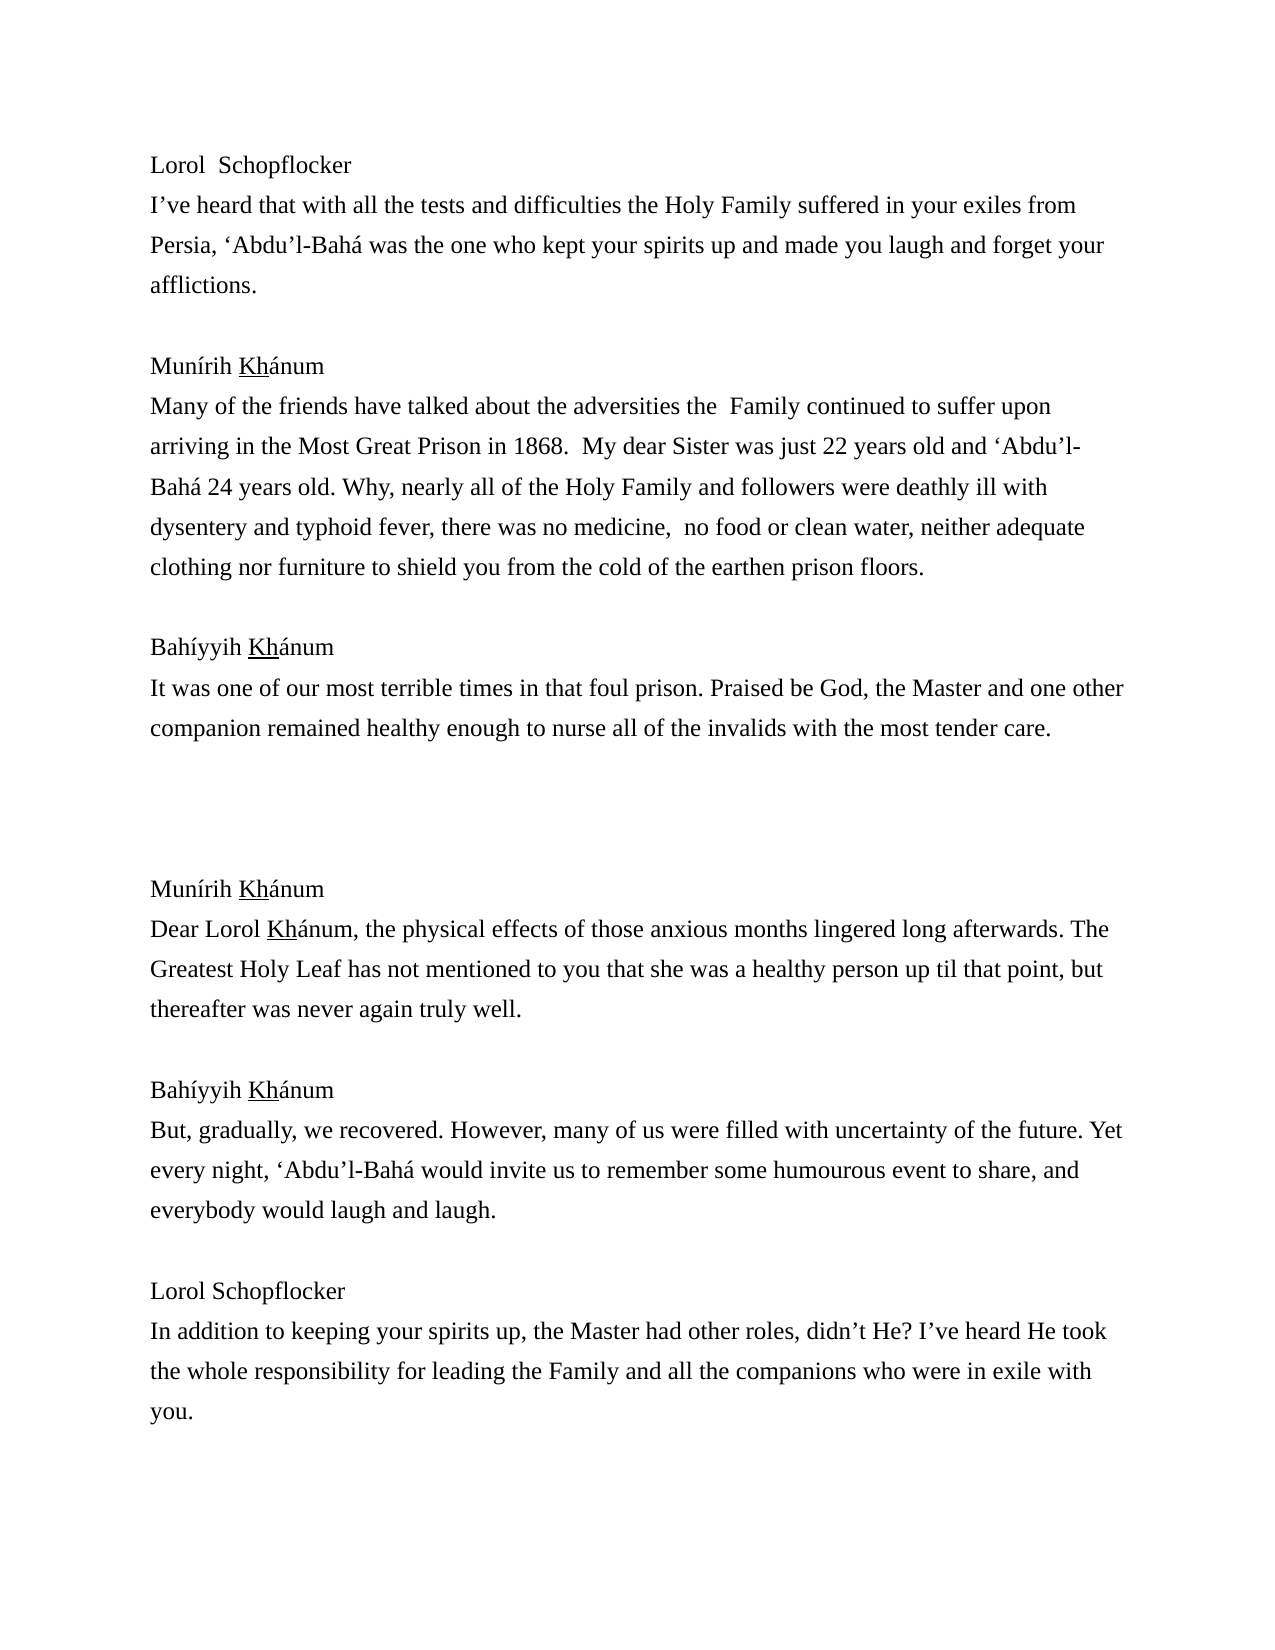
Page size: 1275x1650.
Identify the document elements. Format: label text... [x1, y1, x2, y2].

text Lorol Schopflocker [150, 150, 1125, 179]
text Lorol Schopflocker [150, 1276, 1125, 1304]
text In addition to keeping your spirits up, the Master had other roles, didn’t He? I’ve heard He took the whole responsibility for leading the Family and all the companions who were in exile with you. [150, 1316, 1125, 1425]
text I’ve heard that with all the tests and difficulties the Holy Family suffered in your exiles from Persia, ‘Abdu’l-Bahá was the one who kept your spirits up and made you laugh and forget your afflictions. [150, 190, 1125, 299]
text But, gradually, we recovered. However, many of us were filled with uncertainty of the future. Yet every night, ‘Abdu’l-Bahá would invite us to remember some humourous event to share, and everybody would laugh and laugh. [150, 1115, 1125, 1224]
text Bahíyyih Khánum [150, 632, 1125, 661]
text Dear Lorol Khánum, the physical effects of those anxious months lingered long afterwards. The Greatest Holy Leaf has not mentioned to you that she was a healthy person up til that point, but thereafter was never again truly well. [150, 914, 1125, 1023]
text Munírih Khánum [150, 874, 1125, 902]
text Bahíyyih Khánum [150, 1075, 1125, 1103]
text Many of the friends have talked about the adversities the Family continued to suffer upon arriving in the Most Great Prison in 1868. My dear Sister was just 22 years old and ‘Abdu’l-Bahá 24 years old. Why, nearly all of the Holy Family and followers were deathly ill with dysentery and typhoid fever, there was no medicine, no food or clean water, neither adequate clothing nor furniture to shield you from the cold of the earthen prison floors. [150, 391, 1125, 581]
text It was one of our most terrible times in that foul prison. Praised be God, the Master and one other companion remained healthy enough to nurse all of the invalids with the most tender care. [150, 673, 1125, 742]
text Munírih Khánum [150, 351, 1125, 380]
